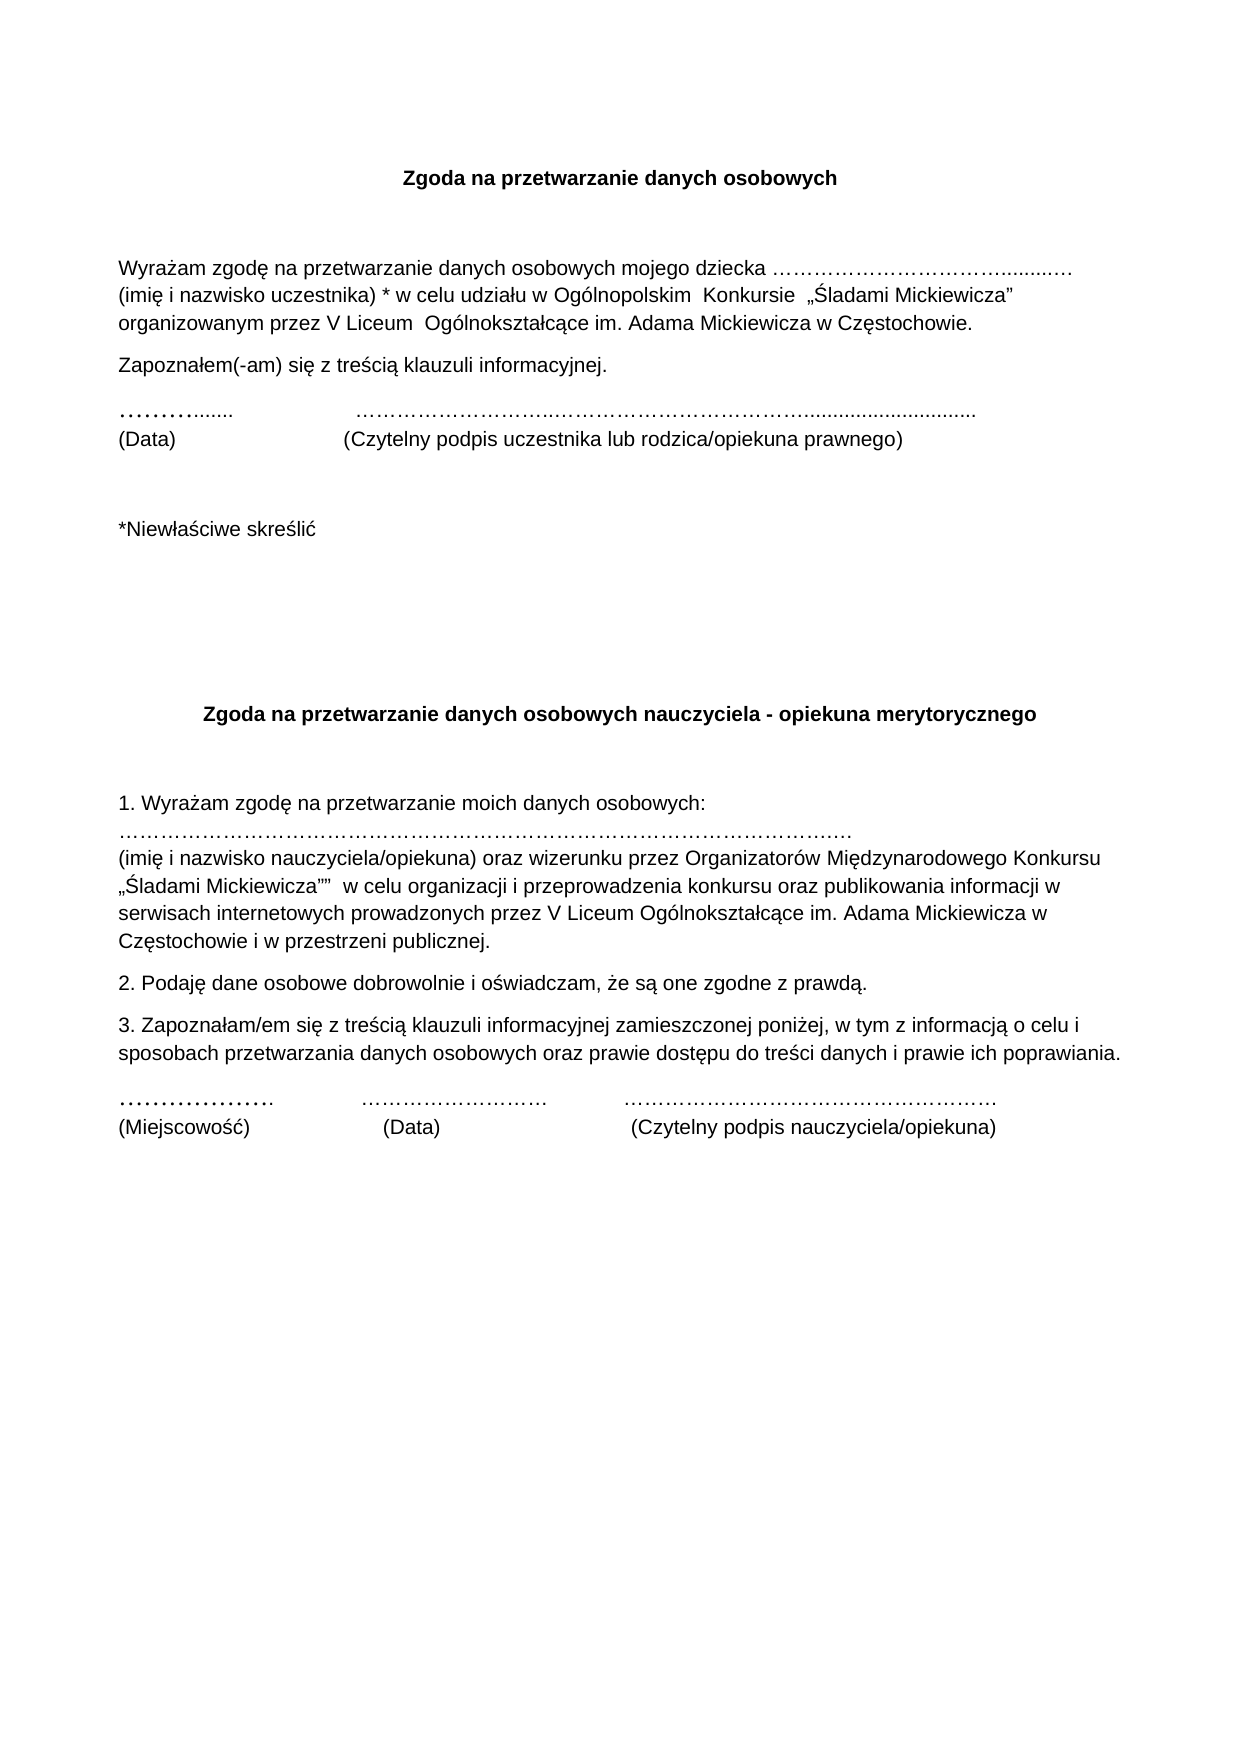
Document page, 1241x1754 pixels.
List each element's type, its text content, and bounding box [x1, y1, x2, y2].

text 3. Zapoznałam/em się z treścią klauzuli informacyjnej zamieszczonej poniżej, w tym z informacją o celu i sposobach przetwarzania danych osobowych oraz prawie dostępu do treści danych i prawie ich poprawiania. [118, 1013, 1122, 1064]
text ………………. ……………………… ……………………………………………… (Miejscowość) (Data) (Czytelny podpis nauczyciela/opiekuna) [118, 1082, 1122, 1139]
text Zgoda na przetwarzanie danych osobowych [118, 166, 1122, 190]
text *Niewłaściwe skreślić [118, 517, 1122, 541]
text 2. Podaję dane osobowe dobrowolnie i oświadczam, że są one zgodne z prawdą. [118, 971, 1122, 995]
text Zapoznałem(-am) się z treścią klauzuli informacyjnej. [118, 352, 1122, 376]
text Wyrażam zgodę na przetwarzanie danych osobowych mojego dziecka …………………………….........… (imię i nazwisko uczestnika) * w celu udziału w Ogólnopolskim Konkursie „Śladami Mickiewicza” organizowanym przez V Liceum Ogólnokształcące im. Adama Mickiewicza w Częstochowie. [118, 255, 1122, 334]
text Zgoda na przetwarzanie danych osobowych nauczyciela - opiekuna merytorycznego [118, 701, 1122, 725]
text ………....... ………………………..……………………………….............................. (Data) (Czytelny podpis uczestnika lub rodzica/opiekuna prawnego) [118, 394, 1122, 451]
text 1. Wyrażam zgodę na przetwarzanie moich danych osobowych: ………………………………………………………………………………………….… (imię i nazwisko nauczyciela/opiekuna) oraz wizerunku przez Organizatorów Międzynarodowego Konkursu „Śladami Mickiewicza”” w celu organizacji i przeprowadzenia konkursu oraz publikowania informacji w serwisach internetowych prowadzonych przez V Liceum Ogólnokształcące im. Adama Mickiewicza w Częstochowie i w przestrzeni publicznej. [118, 791, 1122, 953]
